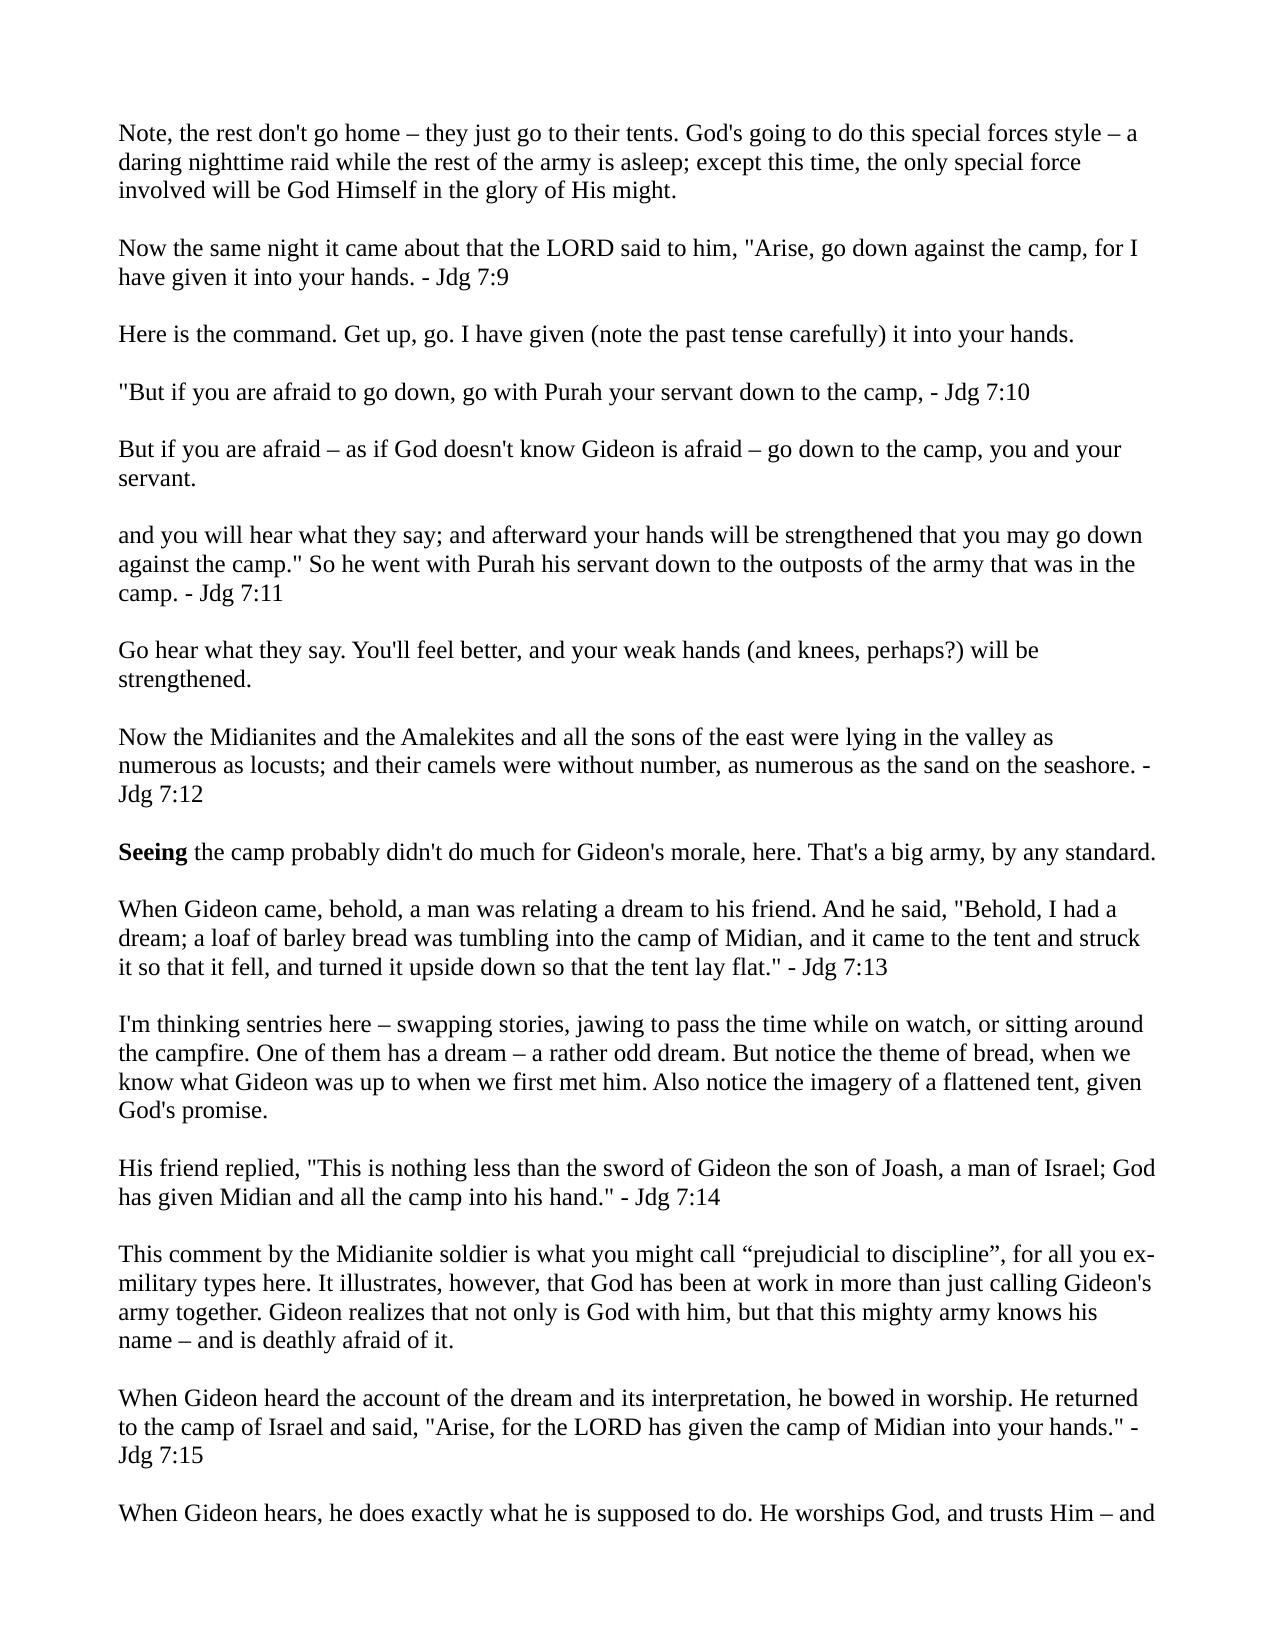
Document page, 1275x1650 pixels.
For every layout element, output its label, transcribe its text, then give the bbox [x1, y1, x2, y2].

text When Gideon hears, he does exactly what he is supposed to do. He worships God, and trusts Him – and [118, 1498, 1157, 1527]
text When Gideon came, behold, a man was relating a dream to his friend. And he said, "Behold, I had a dream; a loaf of barley bread was tumbling into the camp of Midian, and it came to the tent and struck it so that it fell, and turned it upside down so that the tent lay flat." - Jdg 7:13 [118, 894, 1157, 981]
text "But if you are afraid to go down, go with Purah your servant down to the camp, - Jdg 7:10 [118, 377, 1157, 406]
text I'm thinking sentries here – swapping stories, jawing to pass the time while on watch, or sitting around the campfire. One of them has a dream – a rather odd dream. But notice the theme of bread, when we know what Gideon was up to when we first met him. Also notice the imagery of a flattened tent, given God's promise. [118, 1009, 1157, 1124]
text Note, the rest don't go home – they just go to their tents. God's going to do this special forces style – a daring nighttime raid while the rest of the army is asleep; except this time, the only special force involved will be God Himself in the glory of His might. [118, 118, 1157, 204]
text His friend replied, "This is nothing less than the sword of Gideon the son of Joash, a man of Israel; God has given Midian and all the camp into his hand." - Jdg 7:14 [118, 1153, 1157, 1211]
text Seeing the camp probably didn't do much for Gideon's morale, here. That's a big army, by any standard. [118, 837, 1157, 866]
text Here is the command. Get up, go. I have given (note the past tense carefully) it into your hands. [118, 319, 1157, 348]
text Now the Midianites and the Amalekites and all the sons of the east were lying in the valley as numerous as locusts; and their camels were without number, as numerous as the sand on the seashore. - Jdg 7:12 [118, 722, 1157, 808]
text This comment by the Midianite soldier is what you might call “prejudicial to discipline”, for all you ex-military types here. It illustrates, however, that God has been at work in more than just calling Gideon's army together. Gideon realizes that not only is God with him, but that this mighty army knows his name – and is deathly afraid of it. [118, 1239, 1157, 1354]
text When Gideon heard the account of the dream and its interpretation, he bowed in worship. He returned to the camp of Israel and said, "Arise, for the LORD has given the camp of Midian into your hands." - Jdg 7:15 [118, 1383, 1157, 1469]
text Go hear what they say. You'll feel better, and your weak hands (and knees, perhaps?) will be strengthened. [118, 636, 1157, 693]
text But if you are afraid – as if God doesn't know Gideon is afraid – go down to the camp, you and your servant. [118, 434, 1157, 492]
text Now the same night it came about that the LORD said to him, "Arise, go down against the camp, for I have given it into your hands. - Jdg 7:9 [118, 233, 1157, 291]
text and you will hear what they say; and afterward your hands will be strengthened that you may go down against the camp." So he went with Purah his servant down to the outposts of the army that was in the camp. - Jdg 7:11 [118, 521, 1157, 607]
